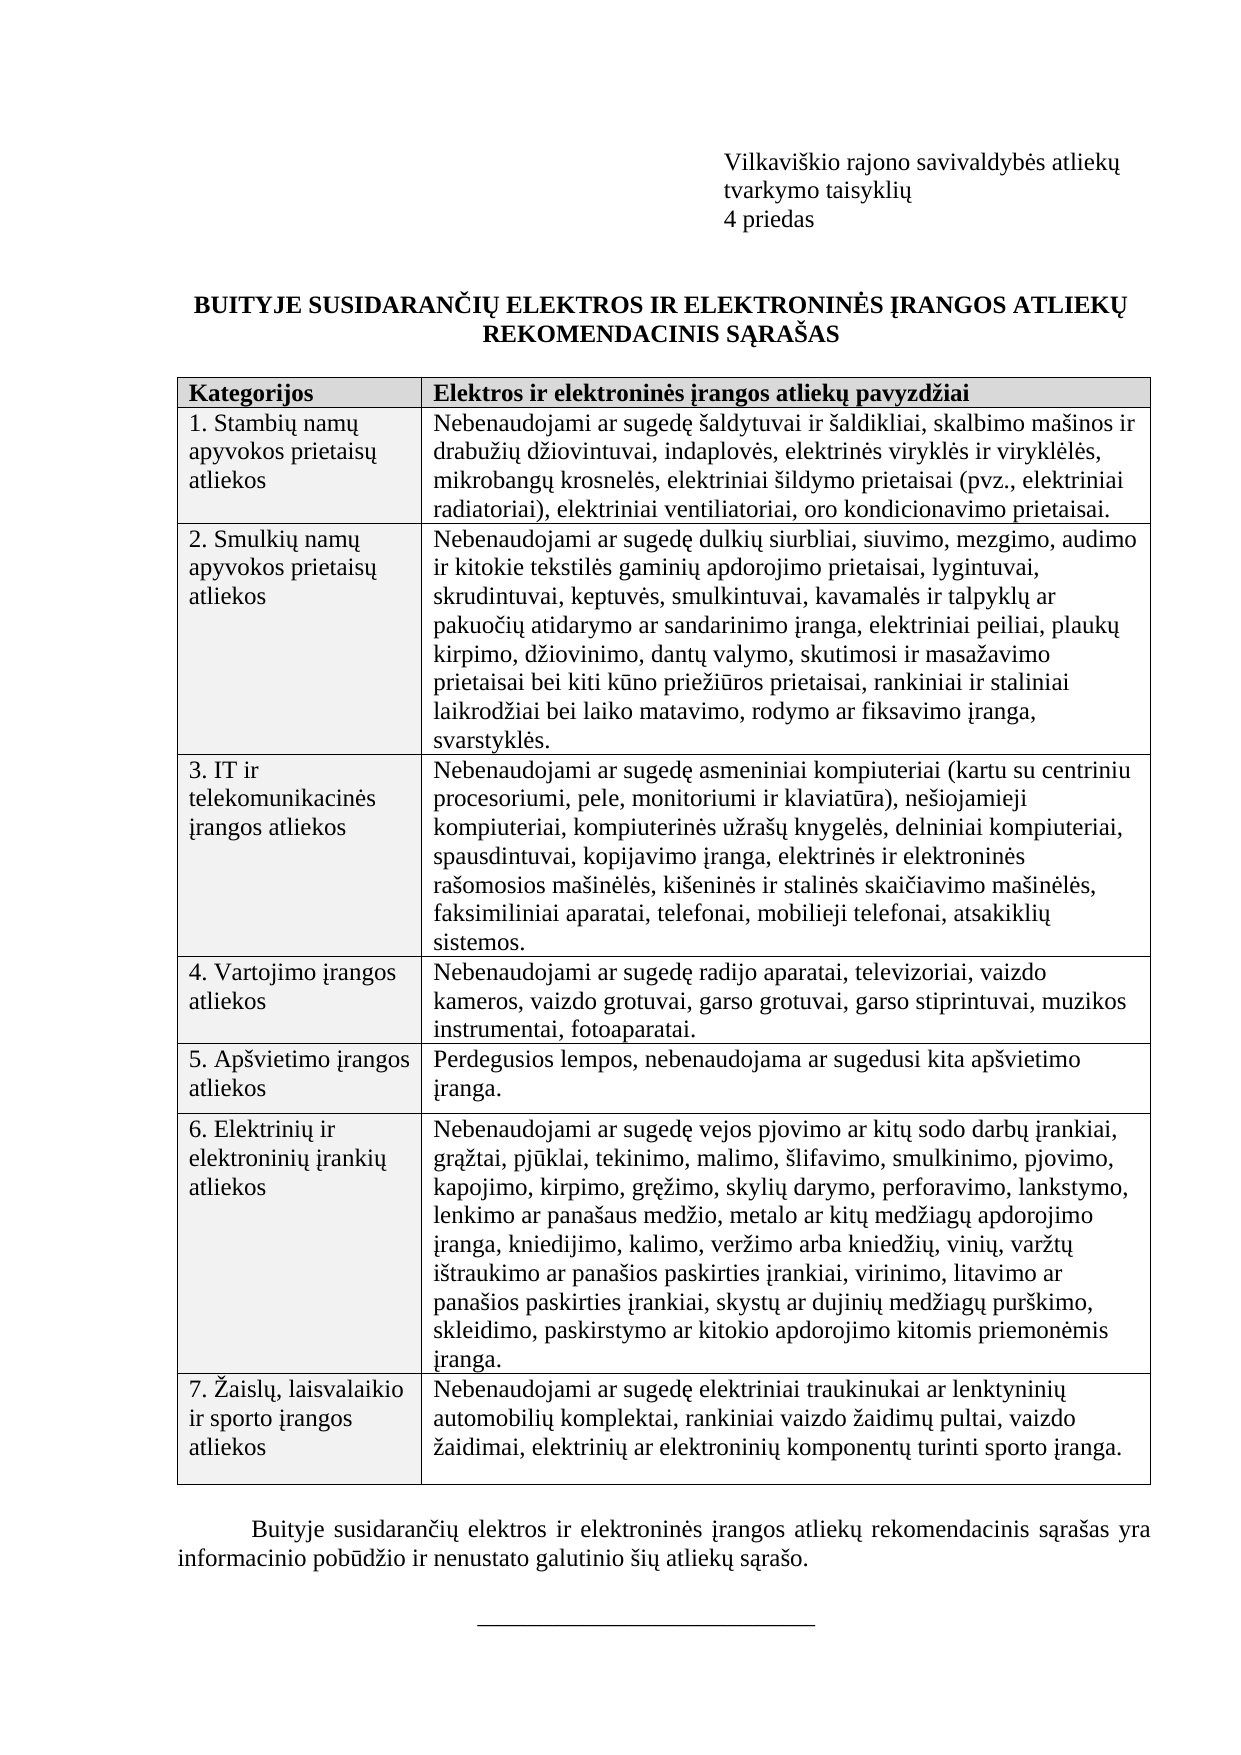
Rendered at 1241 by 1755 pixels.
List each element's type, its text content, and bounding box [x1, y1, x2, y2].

table_cell 4. Vartojimo įrangos atliekos [178, 957, 421, 1043]
table_cell 7. Žaislų, laisvalaikio ir sporto įrangos atliekos [178, 1374, 421, 1484]
text tvarkymo taisyklių [723, 176, 1137, 204]
table_cell Nebenaudojami ar sugedę šaldytuvai ir šaldikliai, skalbimo mašinos ir drabužių džiovintuvai, indaplovės, elektrinės viryklės ir viryklėlės, mikrobangų krosnelės, elektriniai šildymo prietaisai (pvz., elektriniai radiatoriai), elektriniai ventiliatoriai, oro kondicionavimo prietaisai. [422, 408, 1150, 523]
table_cell Perdegusios lempos, nebenaudojama ar sugedusi kita apšvietimo įranga. [422, 1044, 1150, 1113]
table_cell Nebenaudojami ar sugedę asmeniniai kompiuteriai (kartu su centriniu procesoriumi, pele, monitoriumi ir klaviatūra), nešiojamieji kompiuteriai, kompiuterinės užrašų knygelės, delniniai kompiuteriai, spausdintuvai, kopijavimo įranga, elektrinės ir elektroninės rašomosios mašinėlės, kišeninės ir stalinės skaičiavimo mašinėlės, faksimiliniai aparatai, telefonai, mobilieji telefonai, atsakiklių sistemos. [422, 755, 1150, 956]
text Vilkaviškio rajono savivaldybės atliekų [723, 147, 1137, 176]
table_cell 3. IT ir telekomunikacinės įrangos atliekos [178, 755, 421, 956]
table_cell Nebenaudojami ar sugedę vejos pjovimo ar kitų sodo darbų įrankiai, grąžtai, pjūklai, tekinimo, malimo, šlifavimo, smulkinimo, pjovimo, kapojimo, kirpimo, gręžimo, skylių darymo, perforavimo, lankstymo, lenkimo ar panašaus medžio, metalo ar kitų medžiagų apdorojimo įranga, kniedijimo, kalimo, veržimo arba kniedžių, vinių, varžtų ištraukimo ar panašios paskirties įrankiai, virinimo, litavimo ar panašios paskirties įrankiai, skystų ar dujinių medžiagų purškimo, skleidimo, paskirstymo ar kitokio apdorojimo kitomis priemonėmis įranga. [422, 1114, 1150, 1373]
table_cell Nebenaudojami ar sugedę dulkių siurbliai, siuvimo, mezgimo, audimo ir kitokie tekstilės gaminių apdorojimo prietaisai, lygintuvai, skrudintuvai, keptuvės, smulkintuvai, kavamalės ir talpyklų ar pakuočių atidarymo ar sandarinimo įranga, elektriniai peiliai, plaukų kirpimo, džiovinimo, dantų valymo, skutimosi ir masažavimo prietaisai bei kiti kūno priežiūros prietaisai, rankiniai ir staliniai laikrodžiai bei laiko matavimo, rodymo ar fiksavimo įranga, svarstyklės. [422, 524, 1150, 754]
table_cell 2. Smulkių namų apyvokos prietaisų atliekos [178, 524, 421, 754]
table_cell Nebenaudojami ar sugedę elektriniai traukinukai ar lenktyninių automobilių komplektai, rankiniai vaizdo žaidimų pultai, vaizdo žaidimai, elektrinių ar elektroninių komponentų turinti sporto įranga. [422, 1374, 1150, 1484]
table_cell 5. Apšvietimo įrangos atliekos [178, 1044, 421, 1113]
text ___________________________ [177, 1600, 1115, 1629]
table_header Kategorijos [178, 378, 421, 407]
table_cell Nebenaudojami ar sugedę radijo aparatai, televizoriai, vaizdo kameros, vaizdo grotuvai, garso grotuvai, garso stiprintuvai, muzikos instrumentai, fotoaparatai. [422, 957, 1150, 1043]
table_cell 6. Elektrinių ir elektroninių įrankių atliekos [178, 1114, 421, 1373]
table_cell 1. Stambių namų apyvokos prietaisų atliekos [178, 408, 421, 523]
text BUITYJE SUSIDARANČIŲ ELEKTROS IR ELEKTRONINĖS ĮRANGOS ATLIEKŲ REKOMENDACINIS SĄRAŠAS [177, 291, 1145, 348]
text 4 priedas [723, 204, 1138, 233]
text Buityje susidarančių elektros ir elektroninės įrangos atliekų rekomendacinis sąrašas yra informacinio pobūdžio ir nenustato galutinio šių atliekų sąrašo. [177, 1514, 1152, 1572]
table_header Elektros ir elektroninės įrangos atliekų pavyzdžiai [422, 378, 1150, 407]
